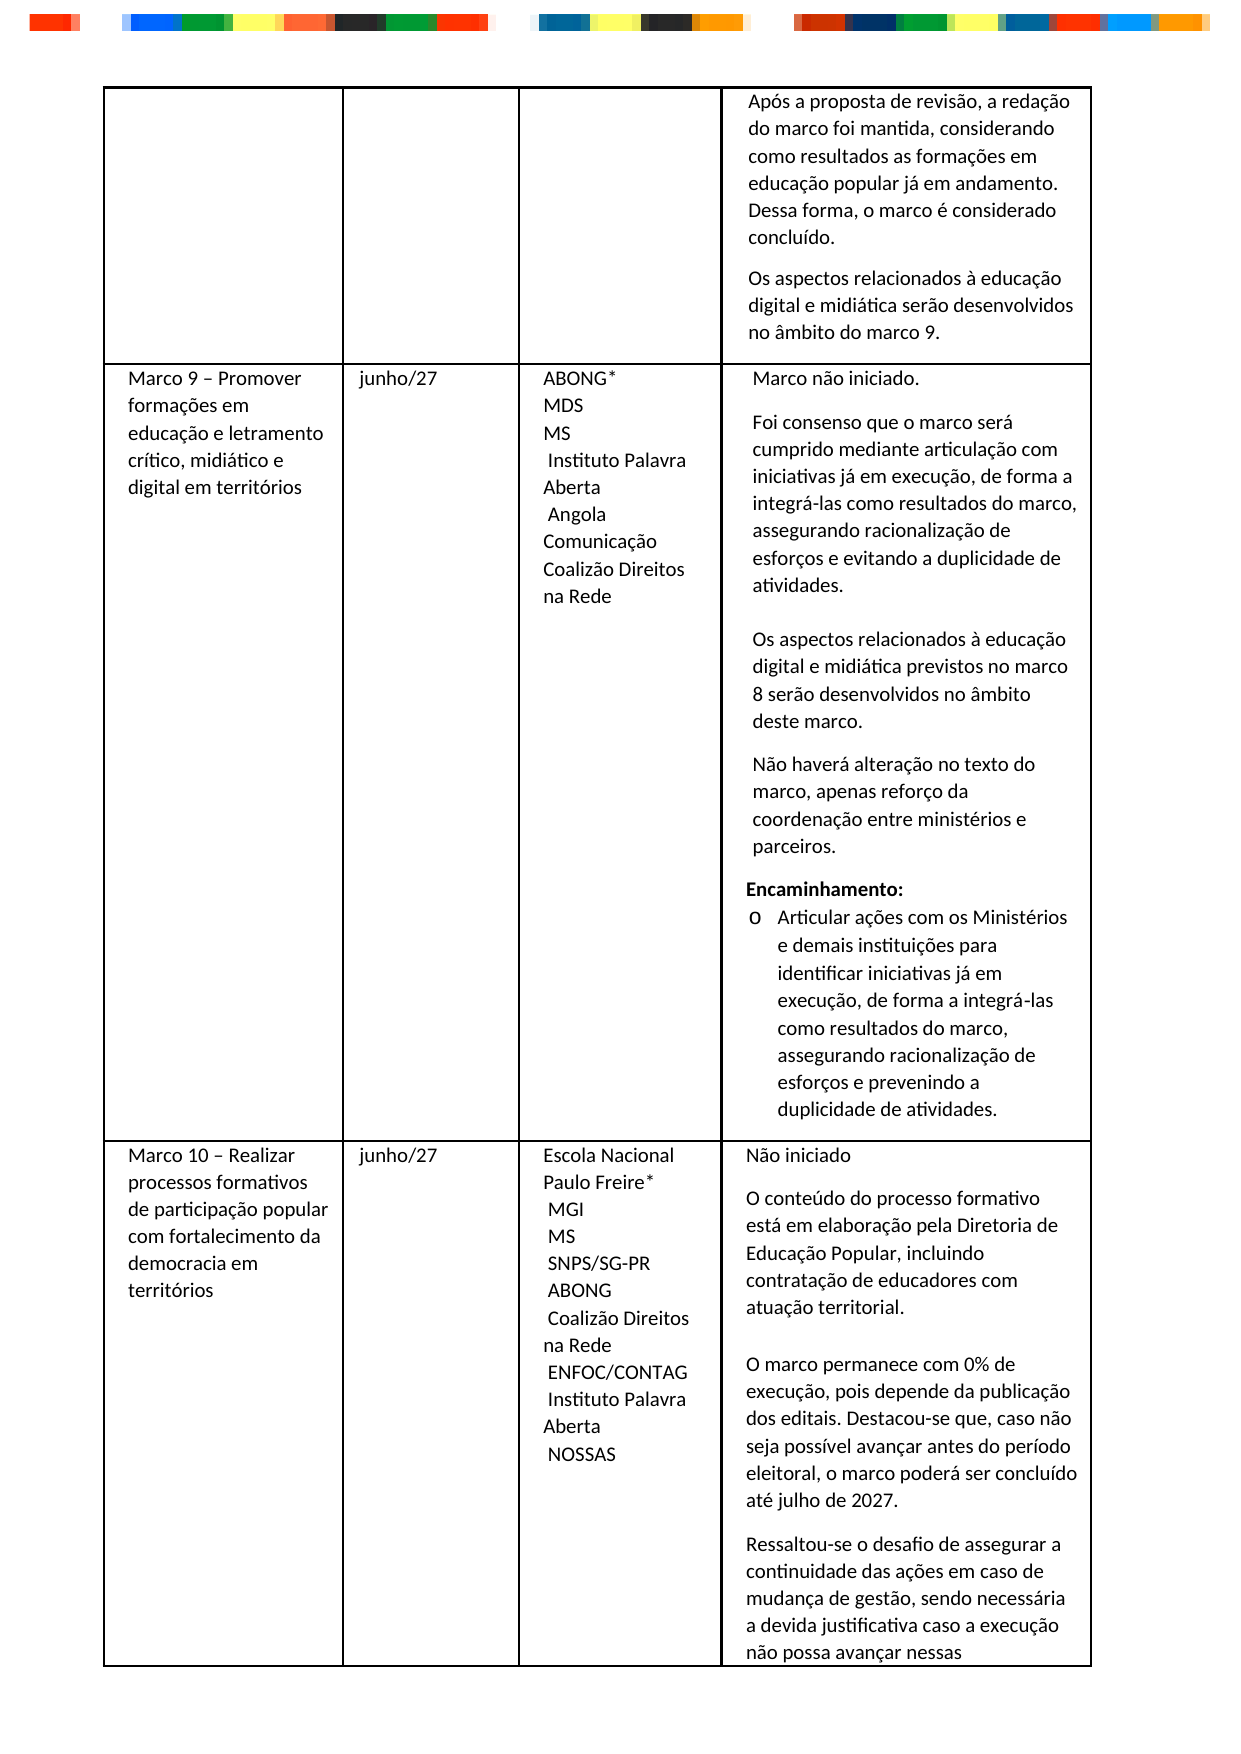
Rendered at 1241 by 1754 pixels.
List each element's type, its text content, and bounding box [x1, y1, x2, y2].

table_cell [344, 89, 518, 363]
table_cell [105, 89, 342, 363]
table_cell Não iniciado O conteúdo do processo formativo está em elaboração pela Diretoria de Educação Popular, incluindo contratação de educadores com atuação territorial. O marco permanece com 0% de execução, pois depende da publicação dos editais. Destacou-se que, caso não seja possível avançar antes do período eleitoral, o marco poderá ser concluído até julho de 2027. Ressaltou-se o desafio de assegurar a continuidade das ações em caso de mudança de gestão, sendo necessária a devida justificativa caso a execução não possa avançar nessas [723, 1142, 1090, 1665]
table_cell Marco 9 – Promover formações em educação e letramento crítico, midiático e digital em territórios [105, 365, 342, 1140]
table_cell junho/27 [344, 1142, 518, 1665]
table_cell ABONG* MDS MS Instituto Palavra Aberta Angola Comunicação Coalizão Direitos na Rede [520, 365, 720, 1140]
table_cell Após a proposta de revisão, a redação do marco foi mantida, considerando como resultados as formações em educação popular já em andamento. Dessa forma, o marco é considerado concluído. Os aspectos relacionados à educação digital e midiática serão desenvolvidos no âmbito do marco 9. [723, 89, 1090, 363]
table_cell Marco não iniciado. Foi consenso que o marco será cumprido mediante articulação com iniciativas já em execução, de forma a integrá‑las como resultados do marco, assegurando racionalização de esforços e evitando a duplicidade de atividades. Os aspectos relacionados à educação digital e midiática previstos no marco 8 serão desenvolvidos no âmbito deste marco. Não haverá alteração no texto do marco, apenas reforço da coordenação entre ministérios e parceiros. Encaminhamento: Articular ações com os Ministérios e demais instituições para identificar iniciativas já em execução, de forma a integrá‑las como resultados do marco, assegurando racionalização de esforços e prevenindo a duplicidade de atividades. [723, 365, 1090, 1140]
table_cell junho/27 [344, 365, 518, 1140]
table_cell Escola Nacional Paulo Freire* MGI MS SNPS/SG-PR ABONG Coalizão Direitos na Rede ENFOC/CONTAG Instituto Palavra Aberta NOSSAS [520, 1142, 720, 1665]
table_cell [520, 89, 720, 363]
table_cell Marco 10 – Realizar processos formativos de participação popular com fortalecimento da democracia em territórios [105, 1142, 342, 1665]
